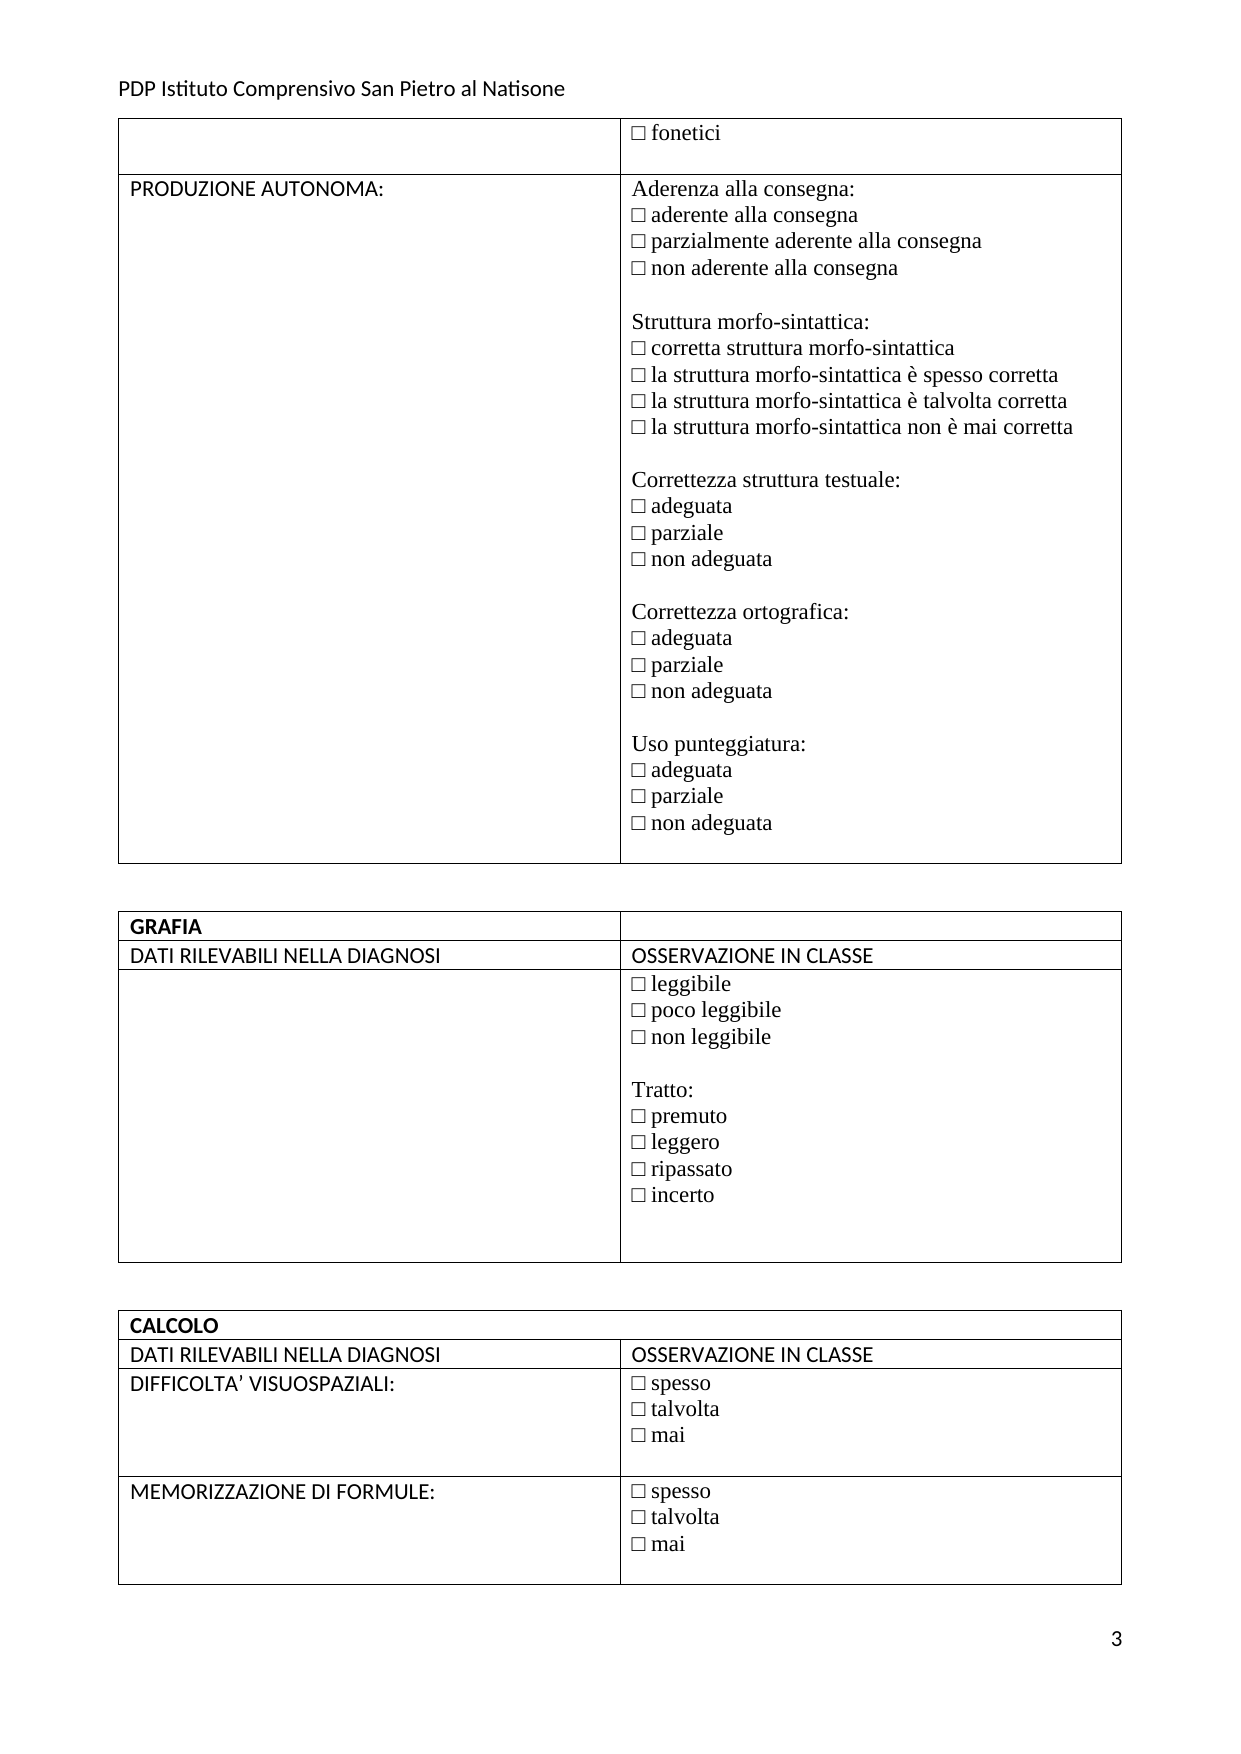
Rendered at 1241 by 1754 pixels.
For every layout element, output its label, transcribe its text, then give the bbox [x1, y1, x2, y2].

table_cell DATI RILEVABILI NELLA DIAGNOSI [119, 1340, 620, 1368]
table_header CALCOLO [119, 1311, 1121, 1339]
table_cell DIFFICOLTA’ VISUOSPAZIALI: [119, 1369, 620, 1476]
table_cell □ spesso □ talvolta □ mai [621, 1369, 1121, 1476]
table_cell PRODUZIONE AUTONOMA: [119, 175, 620, 863]
table_cell □ spesso □ talvolta □ mai [621, 1477, 1121, 1584]
table_cell Aderenza alla consegna: □ aderente alla consegna □ parzialmente aderente alla consegna □ non aderente alla consegna Struttura morfo-sintattica: □ corretta struttura morfo-sintattica □ la struttura morfo-sintattica è spesso corretta □ la struttura morfo-sintattica è talvolta corretta □ la struttura morfo-sintattica non è mai corretta Correttezza struttura testuale: □ adeguata □ parziale □ non adeguata Correttezza ortografica: □ adeguata □ parziale □ non adeguata Uso punteggiatura: □ adeguata □ parziale □ non adeguata [621, 175, 1121, 863]
table_header GRAFIA [119, 912, 620, 940]
table_cell OSSERVAZIONE IN CLASSE [621, 941, 1121, 969]
table_cell [119, 970, 620, 1262]
table_cell OSSERVAZIONE IN CLASSE [621, 1340, 1121, 1368]
table_header [621, 912, 1121, 940]
table_cell □ leggibile □ poco leggibile □ non leggibile Tratto: □ premuto □ leggero □ ripassato □ incerto [621, 970, 1121, 1262]
table_cell □ fonetici [621, 119, 1121, 173]
table_cell [119, 119, 620, 173]
table_cell DATI RILEVABILI NELLA DIAGNOSI [119, 941, 620, 969]
table_cell MEMORIZZAZIONE DI FORMULE: [119, 1477, 620, 1584]
